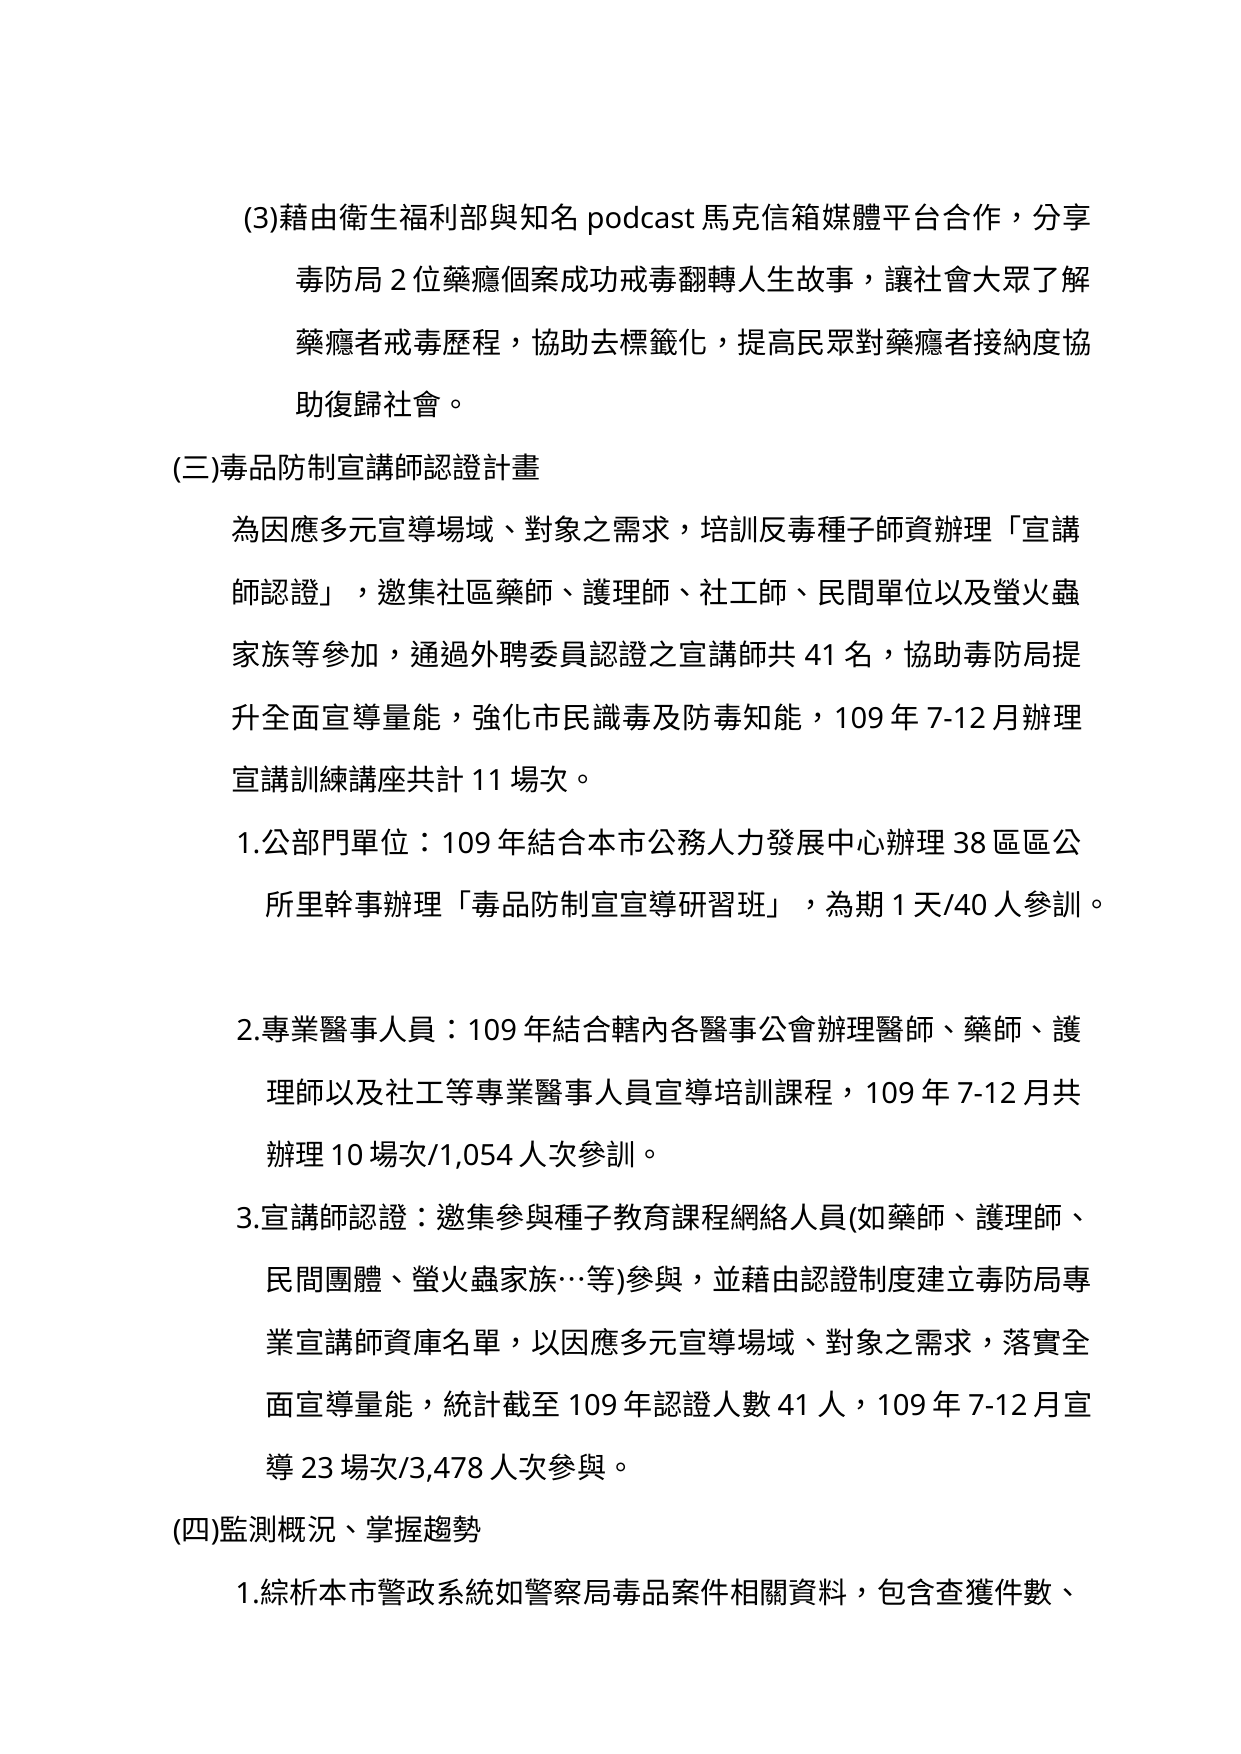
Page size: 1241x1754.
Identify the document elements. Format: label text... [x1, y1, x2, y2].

text 3.宣講師認證：邀集參與種子教育課程網絡人員(如藥師、護理師、民間團體、螢火蟲家族…等)參與，並藉由認證制度建立毒防局專業宣講師資庫名單，以因應多元宣導場域、對象之需求，落實全面宣導量能，統計截至109年認證人數41人，109年7-12月宣導23場次/3,478人次參與。 [236, 1158, 1092, 1471]
text 為因應多元宣導場域、對象之需求，培訓反毒種子師資辦理「宣講師認證」，邀集社區藥師、護理師、社工師、民間單位以及螢火蟲家族等參加，通過外聘委員認證之宣講師共41名，協助毒防局提升全面宣導量能，強化市民識毒及防毒知能，109年7-12月辦理宣講訓練講座共計11場次。 [231, 471, 1082, 783]
text 2.專業醫事人員：109年結合轄內各醫事公會辦理醫師、藥師、護理師以及社工等專業醫事人員宣導培訓課程，109年7-12月共辦理10場次/1,054人次參訓。 [236, 971, 1082, 1158]
text (三)毒品防制宣講師認證計畫 [173, 408, 1092, 471]
text (四)監測概況、掌握趨勢 [173, 1471, 1092, 1533]
text (3)藉由衛生福利部與知名podcast馬克信箱媒體平台合作，分享毒防局2位藥癮個案成功戒毒翻轉人生故事，讓社會大眾了解藥癮者戒毒歷程，協助去標籤化，提高民眾對藥癮者接納度協助復歸社會。 [235, 158, 1092, 408]
text 1.公部門單位：109年結合本市公務人力發展中心辦理38區區公所里幹事辦理「毒品防制宣宣導研習班」，為期1天/40人參訓。 [236, 783, 1082, 971]
text 1.綜析本市警政系統如警察局毒品案件相關資料，包含查獲件數、重量等，並蒐集各毒品防制相關網絡單位如社會局、衛生局、教育局、勞工局、高雄地檢署與橋頭地檢署之毒品相關數據，分析區域、人口特徵與藥物濫用之相關性。 [235, 1533, 1082, 1596]
